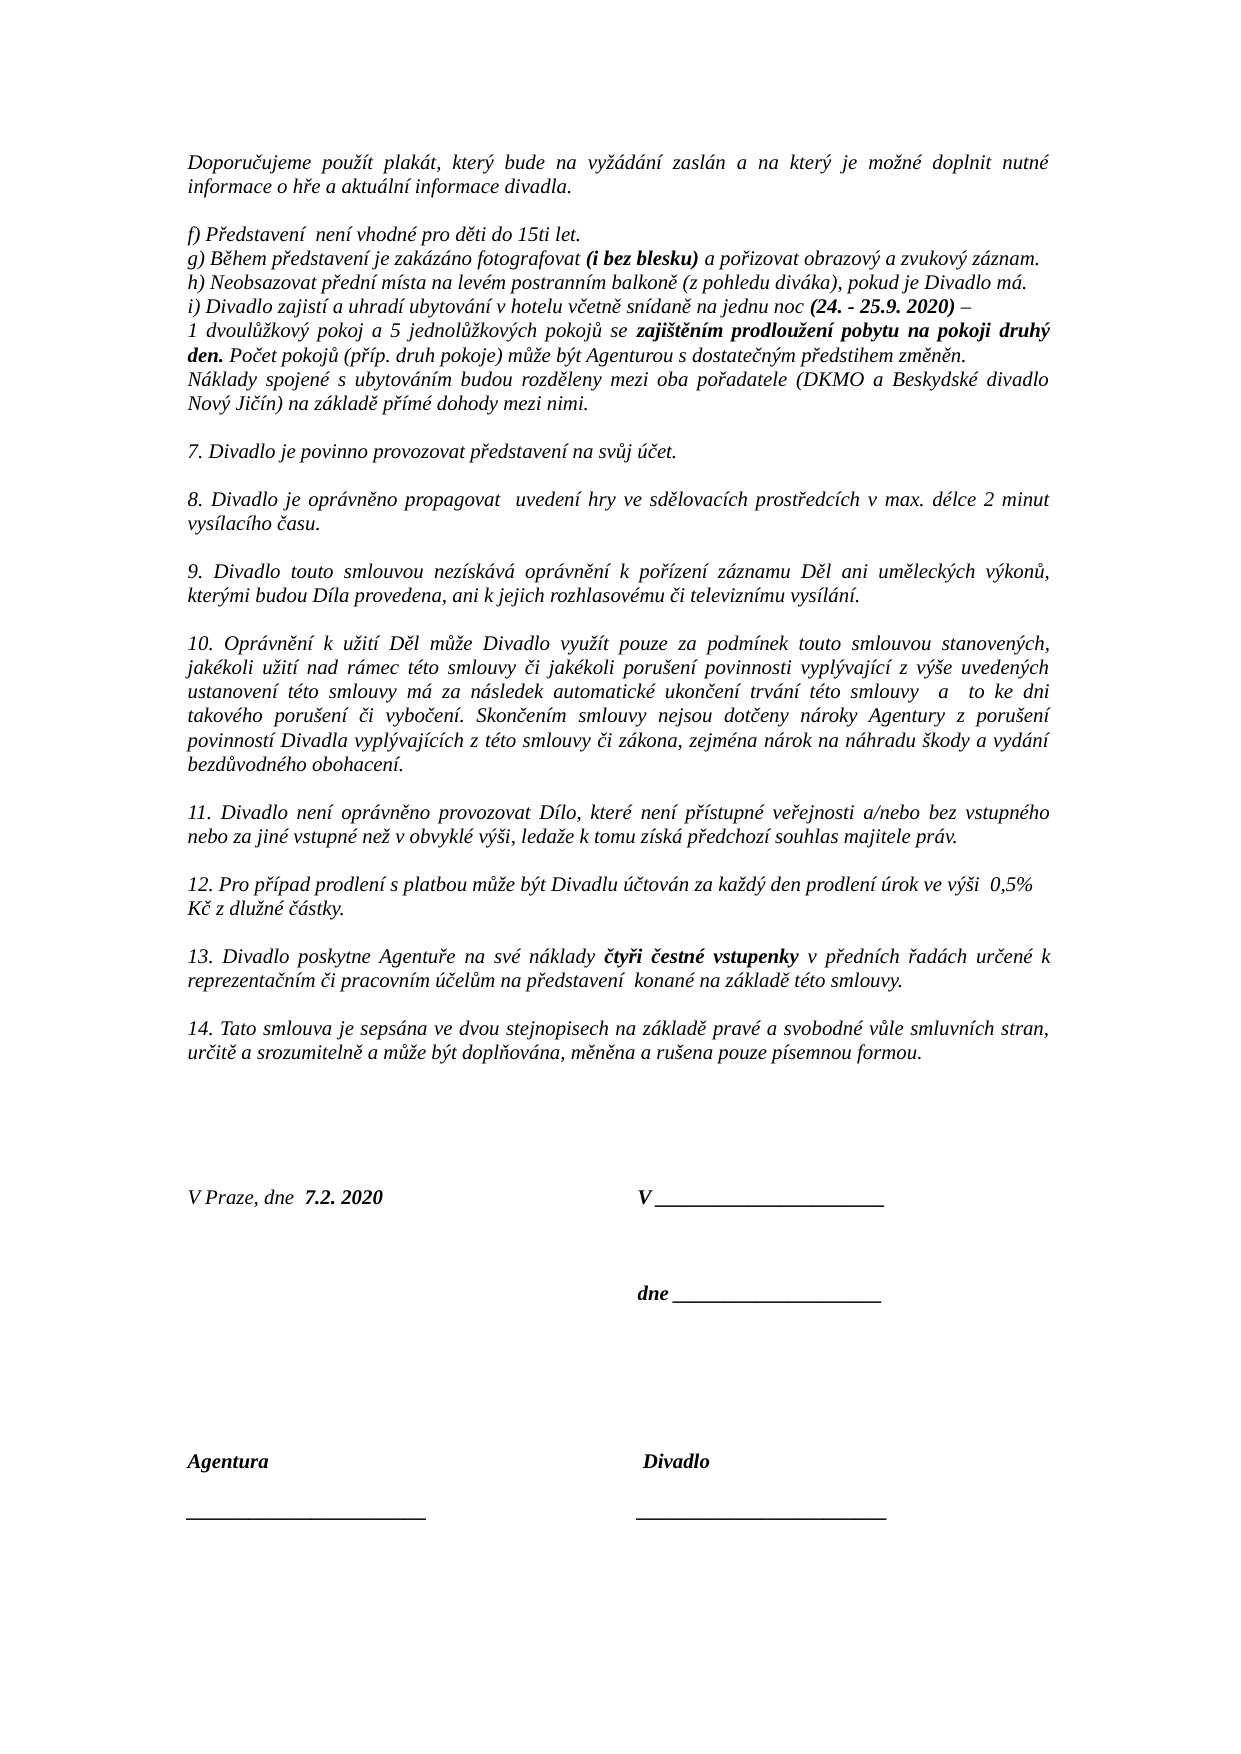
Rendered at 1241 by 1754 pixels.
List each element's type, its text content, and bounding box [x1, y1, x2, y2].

text f) Představení není vhodné pro děti do 15ti let. [187, 222, 1053, 246]
text 13. Divadlo poskytne Agentuře na své náklady čtyři čestné vstupenky v předních řadách určené k reprezentačním či pracovním účelům na představení konané na základě této smlouvy. [187, 944, 1053, 992]
text dne ____________________ [187, 1281, 1053, 1305]
text 12. Pro případ prodlení s platbou může být Divadlu účtován za každý den prodlení úrok ve výši 0,5% Kč z dlužné částky. [187, 872, 1053, 920]
text h) Neobsazovat přední místa na levém postranním balkoně (z pohledu diváka), pokud je Divadlo má. [187, 270, 1053, 294]
text V Praze, dne 7.2. 2020 V ______________________ [187, 1185, 1053, 1209]
text 11. Divadlo není oprávněno provozovat Dílo, které není přístupné veřejnosti a/nebo bez vstupného nebo za jiné vstupné než v obvyklé výši, ledaže k tomu získá předchozí souhlas majitele práv. [187, 800, 1053, 848]
text Agentura Divadlo [187, 1449, 1053, 1473]
text Doporučujeme použít plakát, který bude na vyžádání zaslán a na který je možné doplnit nutné informace o hře a aktuální informace divadla. [187, 150, 1053, 198]
text 10. Oprávnění k užití Děl může Divadlo využít pouze za podmínek touto smlouvou stanovených, jakékoli užití nad rámec této smlouvy či jakékoli porušení povinnosti vyplývající z výše uvedených ustanovení této smlouvy má za následek automatické ukončení trvání této smlouvy a to ke dni takového porušení či vybočení. Skončením smlouvy nejsou dotčeny nároky Agentury z porušení povinností Divadla vyplývajících z této smlouvy či zákona, zejména nárok na náhradu škody a vydání bezdůvodného obohacení. [187, 631, 1053, 776]
text 1 dvoulůžkový pokoj a 5 jednolůžkových pokojů se zajištěním prodloužení pobytu na pokoji druhý den. Počet pokojů (příp. druh pokoje) může být Agenturou s dostatečným předstihem změněn. [187, 318, 1053, 367]
text 14. Tato smlouva je sepsána ve dvou stejnopisech na základě pravé a svobodné vůle smluvních stran, určitě a srozumitelně a může být doplňována, měněna a rušena pouze písemnou formou. [187, 1016, 1053, 1064]
text Náklady spojené s ubytováním budou rozděleny mezi oba pořadatele (DKMO a Beskydské divadlo Nový Jičín) na základě přímé dohody mezi nimi. [187, 367, 1053, 415]
text 7. Divadlo je povinno provozovat představení na svůj účet. [187, 439, 1053, 463]
text g) Během představení je zakázáno fotografovat (i bez blesku) a pořizovat obrazový a zvukový záznam. [187, 246, 1053, 270]
text _______________________ ________________________ [187, 1497, 1053, 1522]
text 9. Divadlo touto smlouvou nezískává oprávnění k pořízení záznamu Děl ani uměleckých výkonů, kterými budou Díla provedena, ani k jejich rozhlasovému či televiznímu vysílání. [187, 559, 1053, 607]
text i) Divadlo zajistí a uhradí ubytování v hotelu včetně snídaně na jednu noc (24. - 25.9. 2020) – [187, 294, 1053, 318]
text 8. Divadlo je oprávněno propagovat uvedení hry ve sdělovacích prostředcích v max. délce 2 minut vysílacího času. [187, 487, 1053, 535]
